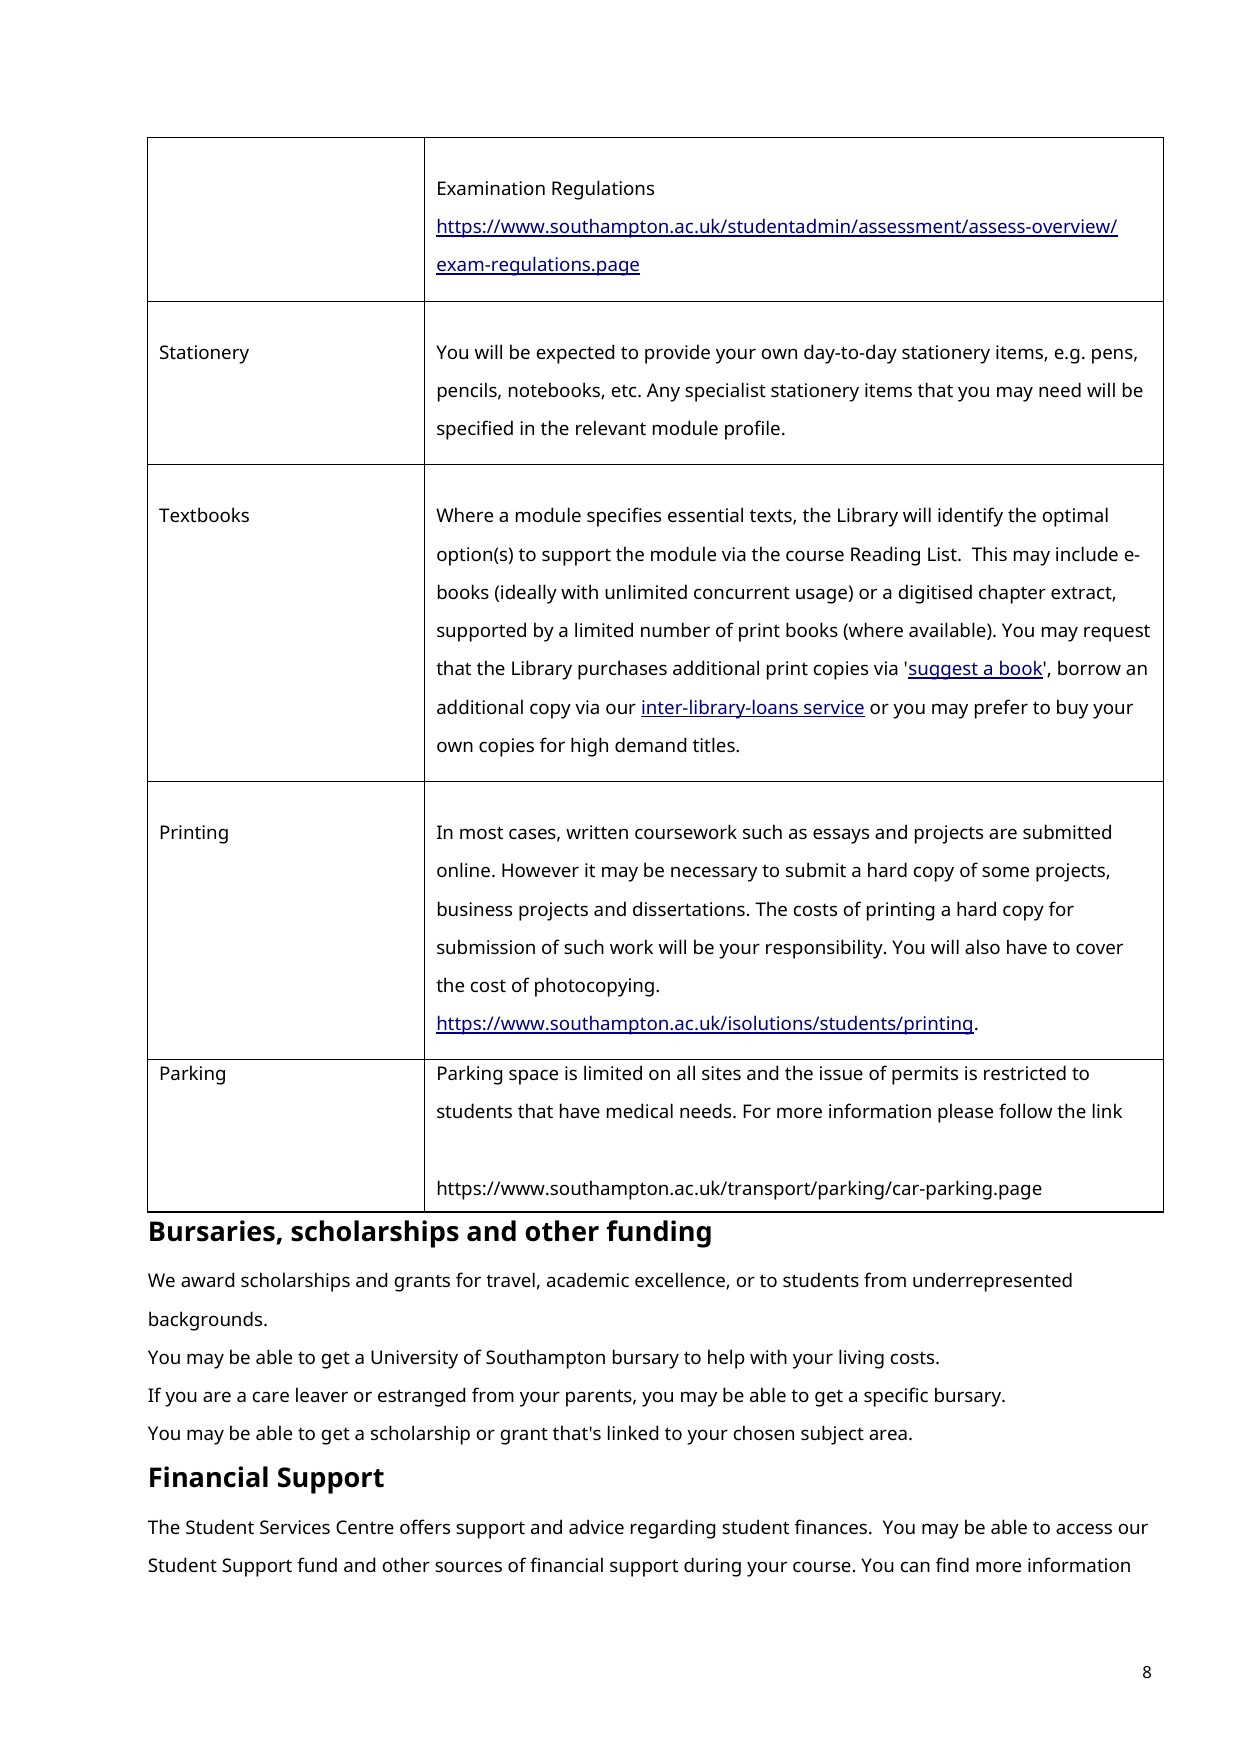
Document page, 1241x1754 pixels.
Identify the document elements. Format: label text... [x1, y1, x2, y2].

subtitle Financial Support [148, 1459, 1152, 1496]
table_cell Where a module specifies essential texts, the Library will identify the optimal option(s) to support the module via the course Reading List. This may include e-books (ideally with unlimited concurrent usage) or a digitised chapter extract, supported by a limited number of print books (where available). You may request that the Library purchases additional print copies via 'suggest a book', borrow an additional copy via our inter-library-loans service or you may prefer to buy your own copies for high demand titles. [425, 465, 1163, 781]
table_cell Printing [148, 782, 424, 1059]
table_cell Stationery [148, 302, 424, 464]
text You may be able to get a scholarship or grant that's linked to your chosen subject area. [148, 1421, 1152, 1446]
text The Student Services Centre offers support and advice regarding student finances. You may be able to access our Student Support fund and other sources of financial support during your course. You can find more information [148, 1514, 1152, 1578]
text You may be able to get a University of Southampton bursary to help with your living costs. [148, 1344, 1152, 1370]
table_cell You will be expected to provide your own day-to-day stationery items, e.g. pens, pencils, notebooks, etc. Any specialist stationery items that you may need will be specified in the relevant module profile. [425, 302, 1163, 464]
table_cell Parking [148, 1060, 424, 1211]
text If you are a care leaver or estranged from your parents, you may be able to get a specific bursary. [148, 1382, 1152, 1408]
text We award scholarships and grants for travel, academic excellence, or to students from underrepresented backgrounds. [148, 1268, 1152, 1331]
table_cell Parking space is limited on all sites and the issue of permits is restricted to students that have medical needs. For more information please follow the link https://www.southampton.ac.uk/transport/parking/car-parking.page [425, 1060, 1163, 1211]
table_cell Textbooks [148, 465, 424, 781]
table_cell Examination Regulations https://www.southampton.ac.uk/studentadmin/assessment/assess-overview/exam-regulations.page [425, 138, 1163, 301]
table_cell [148, 138, 424, 301]
subtitle Bursaries, scholarships and other funding [148, 1213, 1152, 1249]
table_cell In most cases, written coursework such as essays and projects are submitted online. However it may be necessary to submit a hard copy of some projects, business projects and dissertations. The costs of printing a hard copy for submission of such work will be your responsibility. You will also have to cover the cost of photocopying. https://www.southampton.ac.uk/isolutions/students/printing. [425, 782, 1163, 1059]
